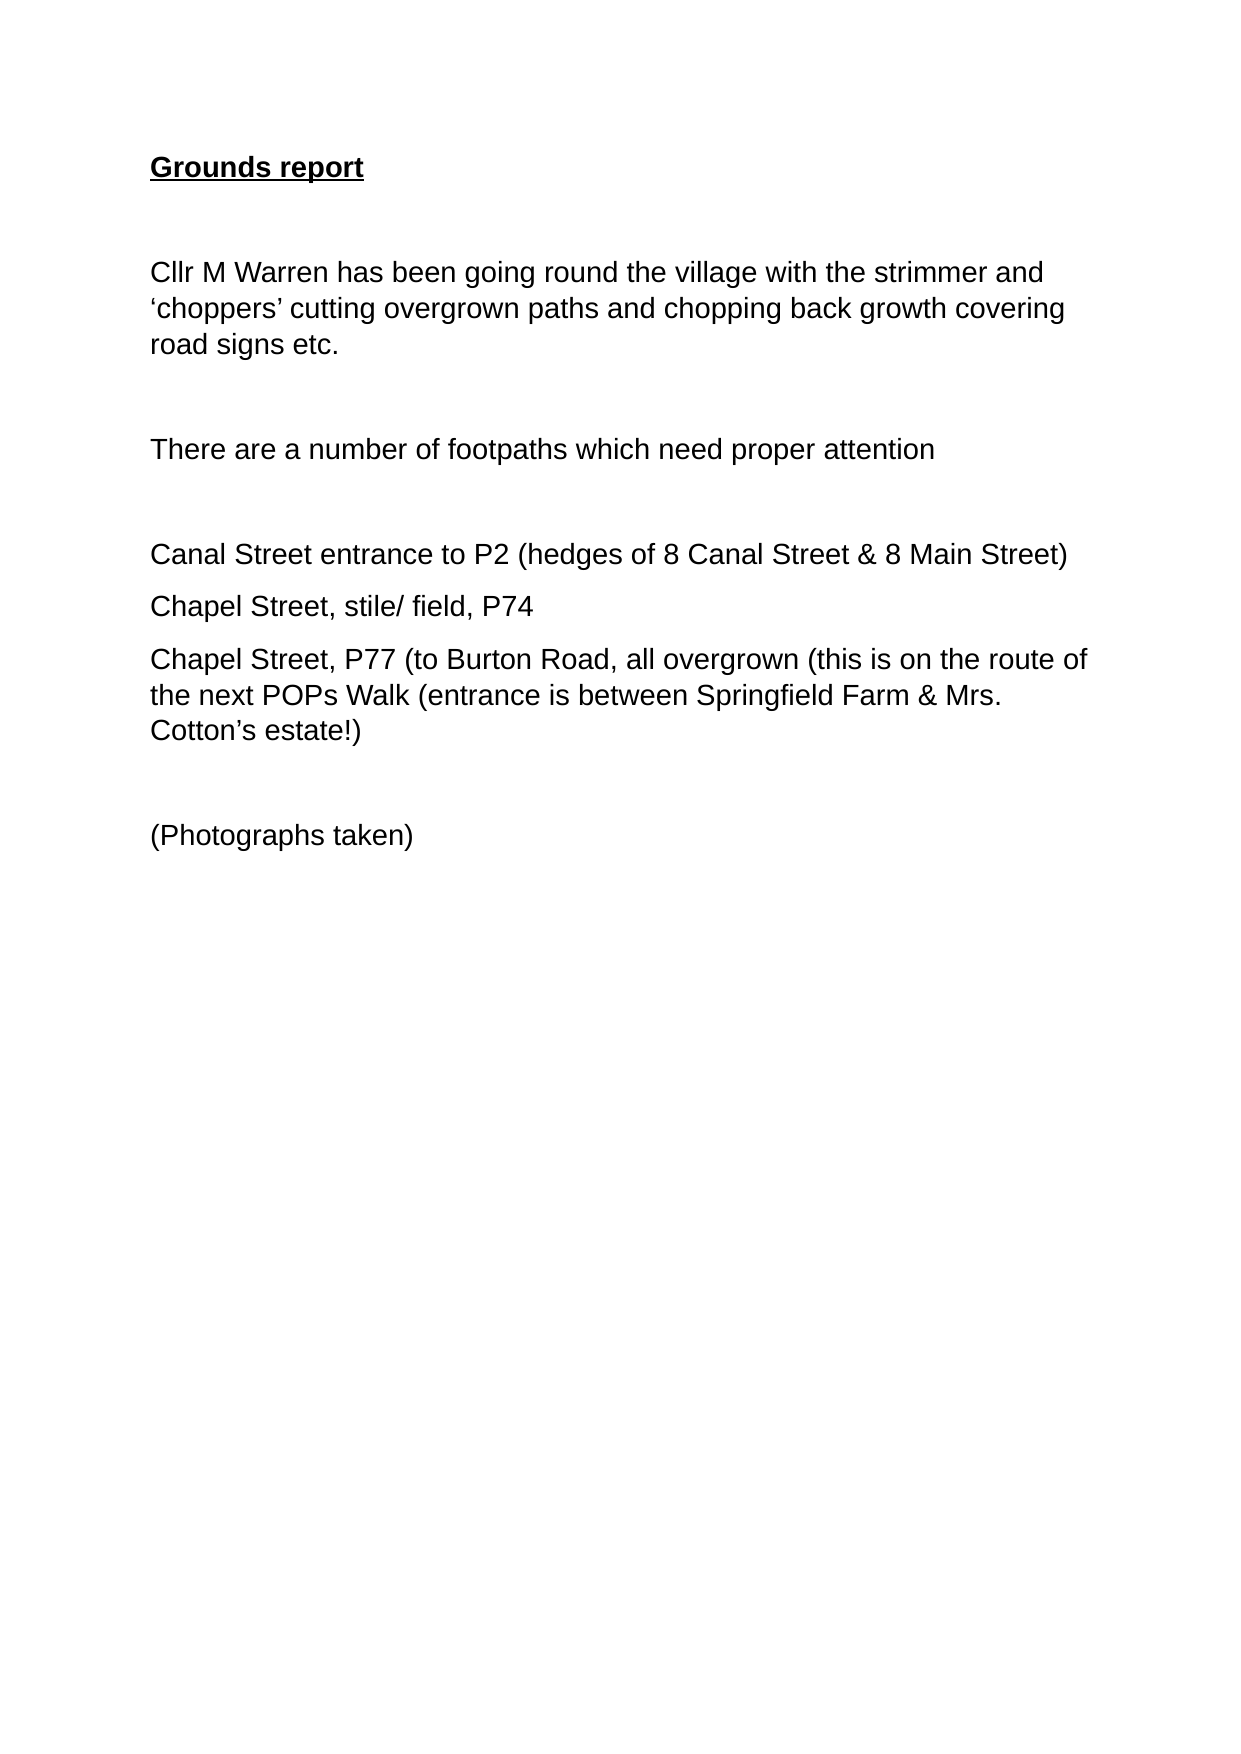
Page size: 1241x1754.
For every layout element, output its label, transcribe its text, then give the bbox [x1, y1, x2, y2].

text There are a number of footpaths which need proper attention [150, 432, 1090, 465]
text Grounds report [150, 150, 1090, 183]
text Chapel Street, stile/ field, P74 [150, 589, 1090, 623]
text (Photographs taken) [150, 818, 1090, 852]
text Chapel Street, P77 (to Burton Road, all overgrown (this is on the route of the next POPs Walk (entrance is between Springfield Farm & Mrs. Cotton’s estate!) [150, 642, 1090, 747]
text Cllr M Warren has been going round the village with the strimmer and ‘choppers’ cutting overgrown paths and chopping back growth covering road signs etc. [150, 255, 1090, 360]
text Canal Street entrance to P2 (hedges of 8 Canal Street & 8 Main Street) [150, 537, 1090, 570]
